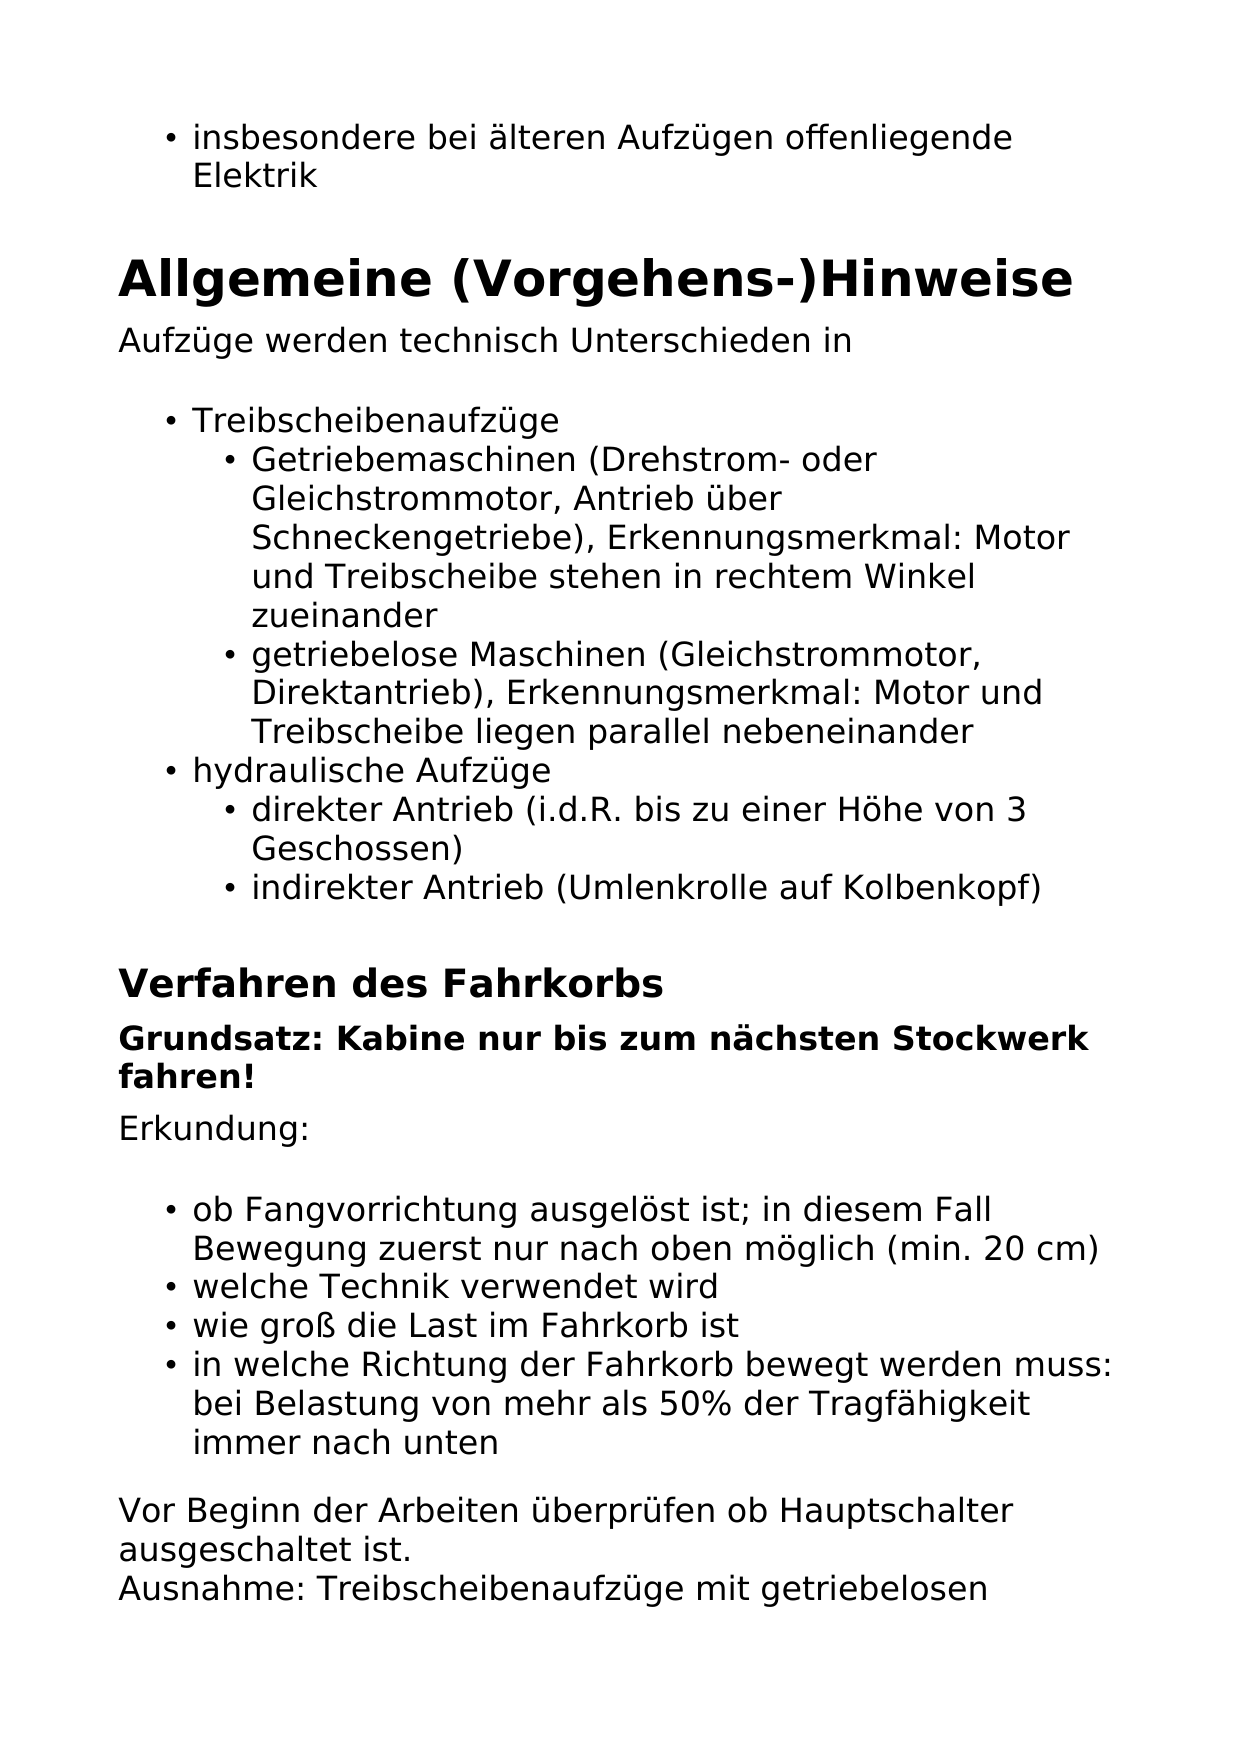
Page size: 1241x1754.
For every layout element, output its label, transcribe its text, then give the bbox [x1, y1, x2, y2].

subtitle Allgemeine (Vorgehens-)Hinweise [118, 250, 1122, 308]
list in welche Richtung der Fahrkorb bewegt werden muss: bei Belastung von mehr als 50% der Tragfähigkeit immer nach unten [177, 1346, 1122, 1462]
list Getriebemaschinen (Drehstrom- oder Gleichstrommotor, Antrieb über Schneckengetriebe), Erkennungsmerkmal: Motor und Treibscheibe stehen in rechtem Winkel zueinander [236, 441, 1122, 635]
list direkter Antrieb (i.d.R. bis zu einer Höhe von 3 Geschossen) [236, 790, 1122, 868]
list ob Fangvorrichtung ausgelöst ist; in diesem Fall Bewegung zuerst nur nach oben möglich (min. 20 cm) [177, 1190, 1122, 1268]
list welche Technik verwendet wird [177, 1268, 1122, 1307]
list insbesondere bei älteren Aufzügen offenliegende Elektrik [177, 118, 1122, 196]
text Erkundung: [118, 1109, 1122, 1148]
subtitle Verfahren des Fahrkorbs [118, 961, 1122, 1007]
list Treibscheibenaufzüge [177, 402, 1122, 441]
list wie groß die Last im Fahrkorb ist [177, 1307, 1122, 1346]
list getriebelose Maschinen (Gleichstrommotor, Direktantrieb), Erkennungsmerkmal: Motor und Treibscheibe liegen parallel nebeneinander [236, 635, 1122, 752]
text Grundsatz: Kabine nur bis zum nächsten Stockwerk fahren! [118, 1019, 1122, 1097]
list hydraulische Aufzüge [177, 752, 1122, 790]
text Aufzüge werden technisch Unterschieden in [118, 321, 1122, 360]
text Vor Beginn der Arbeiten überprüfen ob Hauptschalter ausgeschaltet ist. Ausnahme: Treibscheibenaufzüge mit getriebelosen [118, 1492, 1122, 1608]
list indirekter Antrieb (Umlenkrolle auf Kolbenkopf) [236, 868, 1122, 907]
